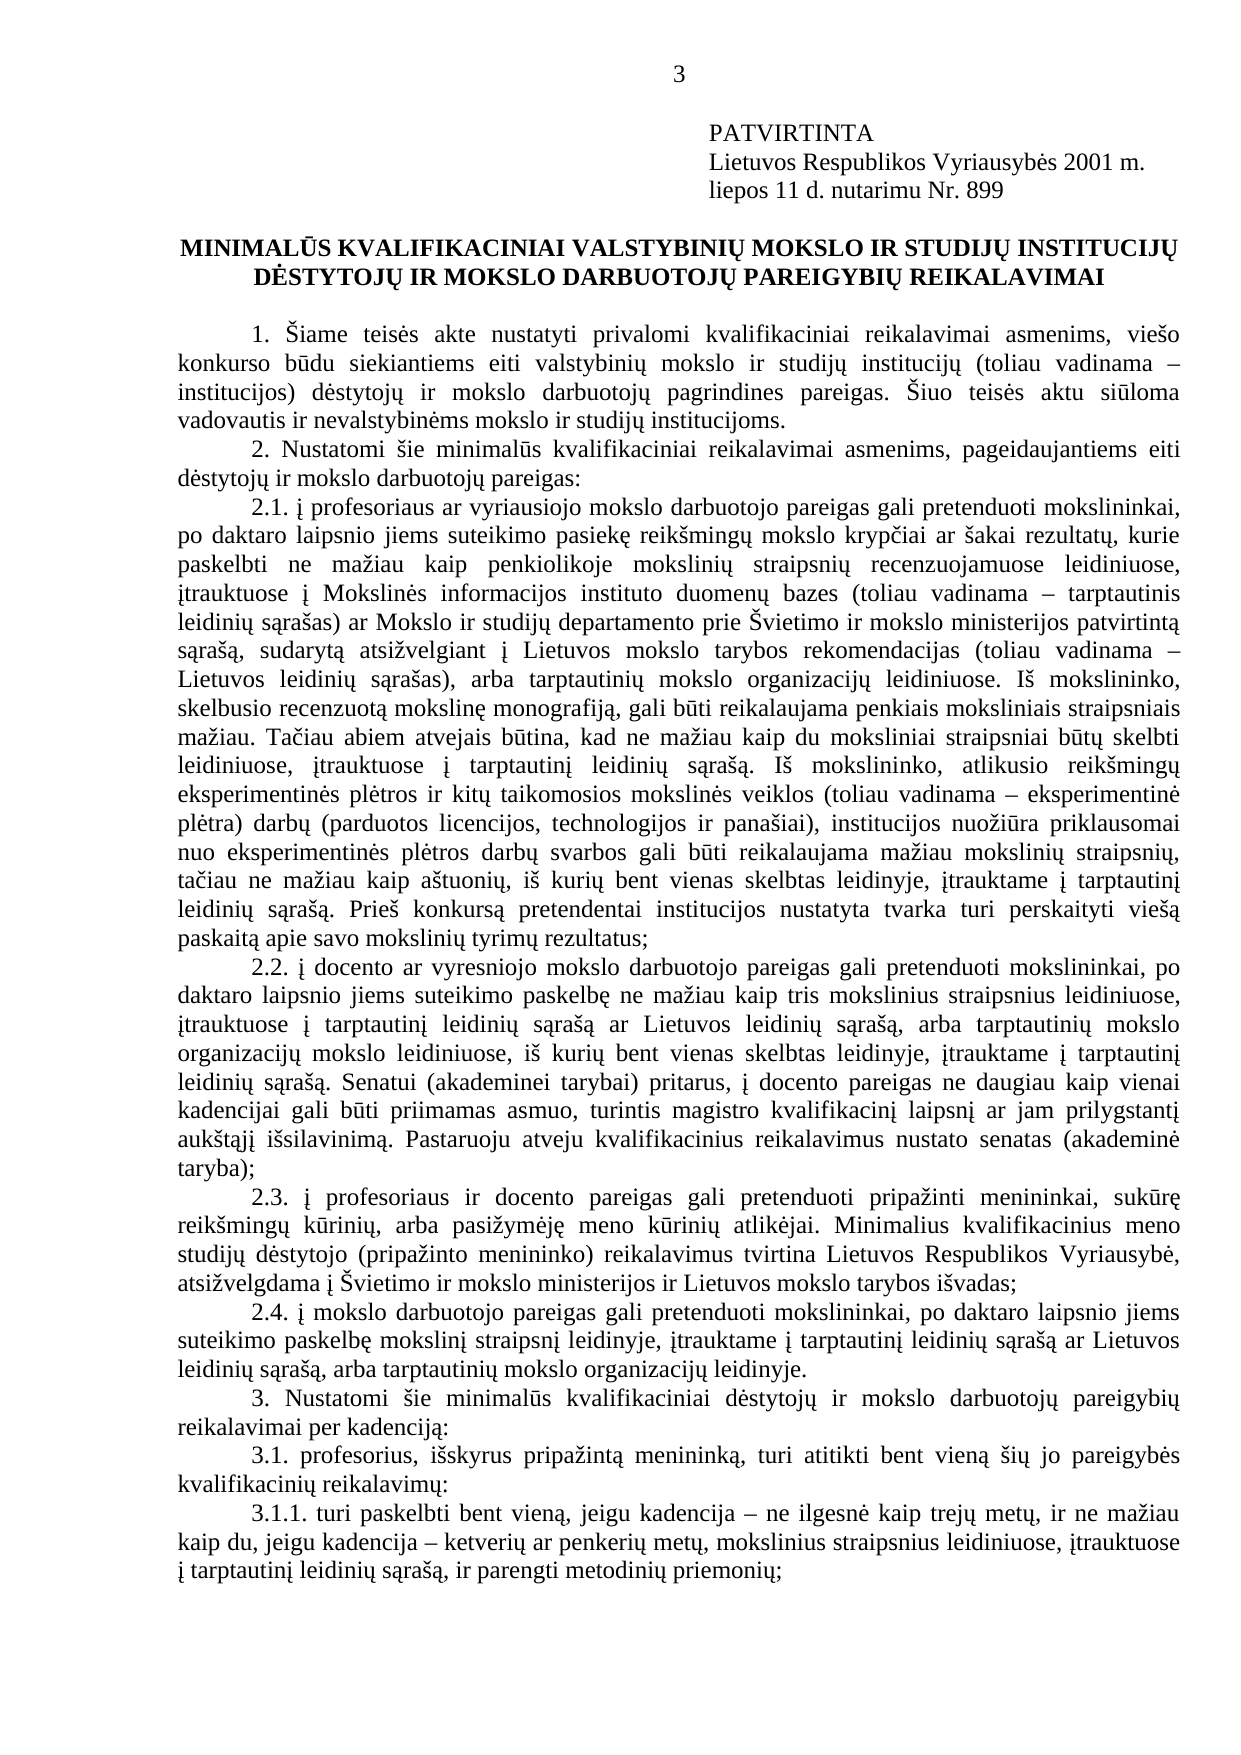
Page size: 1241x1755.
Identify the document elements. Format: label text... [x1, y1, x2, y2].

text 3.1. profesorius, išskyrus pripažintą menininką, turi atitikti bent vieną šių jo pareigybės kvalifikacinių reikalavimų: [177, 1441, 1181, 1498]
text 2.4. į mokslo darbuotojo pareigas gali pretenduoti mokslininkai, po daktaro laipsnio jiems suteikimo paskelbę mokslinį straipsnį leidinyje, įtrauktame į tarptautinį leidinių sąrašą ar Lietuvos leidinių sąrašą, arba tarptautinių mokslo organizacijų leidinyje. [177, 1297, 1181, 1383]
text Lietuvos Respublikos Vyriausybės 2001 m. [177, 147, 1181, 176]
text 2.2. į docento ar vyresniojo mokslo darbuotojo pareigas gali pretenduoti mokslininkai, po daktaro laipsnio jiems suteikimo paskelbę ne mažiau kaip tris mokslinius straipsnius leidiniuose, įtrauktuose į tarptautinį leidinių sąrašą ar Lietuvos leidinių sąrašą, arba tarptautinių mokslo organizacijų mokslo leidiniuose, iš kurių bent vienas skelbtas leidinyje, įtrauktame į tarptautinį leidinių sąrašą. Senatui (akademinei tarybai) pritarus, į docento pareigas ne daugiau kaip vienai kadencijai gali būti priimamas asmuo, turintis magistro kvalifikacinį laipsnį ar jam prilygstantį aukštąjį išsilavinimą. Pastaruoju atveju kvalifikacinius reikalavimus nustato senatas (akademinė taryba); [177, 952, 1181, 1182]
text Patvirtinta [177, 118, 1181, 147]
text 1. Šiame teisės akte nustatyti privalomi kvalifikaciniai reikalavimai asmenims, viešo konkurso būdu siekiantiems eiti valstybinių mokslo ir studijų institucijų (toliau vadinama – institucijos) dėstytojų ir mokslo darbuotojų pagrindines pareigas. Šiuo teisės aktu siūloma vadovautis ir nevalstybinėms mokslo ir studijų institucijoms. [177, 319, 1181, 434]
text 2.3. į profesoriaus ir docento pareigas gali pretenduoti pripažinti menininkai, sukūrę reikšmingų kūrinių, arba pasižymėję meno kūrinių atlikėjai. Minimalius kvalifikacinius meno studijų dėstytojo (pripažinto menininko) reikalavimus tvirtina Lietuvos Respublikos Vyriausybė, atsižvelgdama į Švietimo ir mokslo ministerijos ir Lietuvos mokslo tarybos išvadas; [177, 1182, 1181, 1297]
text MINIMALŪS KVALIFIKACINIAI valstybinių mokslo ir studijų institucijų dėstytojų ir mokslo darbuotojų pareigybių reikalavimai [177, 233, 1181, 291]
text 2. Nustatomi šie minimalūs kvalifikaciniai reikalavimai asmenims, pageidaujantiems eiti dėstytojų ir mokslo darbuotojų pareigas: [177, 434, 1181, 492]
text 2.1. į profesoriaus ar vyriausiojo mokslo darbuotojo pareigas gali pretenduoti mokslininkai, po daktaro laipsnio jiems suteikimo pasiekę reikšmingų mokslo krypčiai ar šakai rezultatų, kurie paskelbti ne mažiau kaip penkiolikoje mokslinių straipsnių recenzuojamuose leidiniuose, įtrauktuose į Mokslinės informacijos instituto duomenų bazes (toliau vadinama – tarptautinis leidinių sąrašas) ar Mokslo ir studijų departamento prie Švietimo ir mokslo ministerijos patvirtintą sąrašą, sudarytą atsižvelgiant į Lietuvos mokslo tarybos rekomendacijas (toliau vadinama – Lietuvos leidinių sąrašas), arba tarptautinių mokslo organizacijų leidiniuose. Iš mokslininko, skelbusio recenzuotą mokslinę monografiją, gali būti reikalaujama penkiais moksliniais straipsniais mažiau. Tačiau abiem atvejais būtina, kad ne mažiau kaip du moksliniai straipsniai būtų skelbti leidiniuose, įtrauktuose į tarptautinį leidinių sąrašą. Iš mokslininko, atlikusio reikšmingų eksperimentinės plėtros ir kitų taikomosios mokslinės veiklos (toliau vadinama – eksperimentinė plėtra) darbų (parduotos licencijos, technologijos ir panašiai), institucijos nuožiūra priklausomai nuo eksperimentinės plėtros darbų svarbos gali būti reikalaujama mažiau mokslinių straipsnių, tačiau ne mažiau kaip aštuonių, iš kurių bent vienas skelbtas leidinyje, įtrauktame į tarptautinį leidinių sąrašą. Prieš konkursą pretendentai institucijos nustatyta tvarka turi perskaityti viešą paskaitą apie savo mokslinių tyrimų rezultatus; [177, 492, 1181, 952]
text liepos 11 d. nutarimu Nr. 899 [177, 176, 1181, 204]
text 3.1.1. turi paskelbti bent vieną, jeigu kadencija – ne ilgesnė kaip trejų metų, ir ne mažiau kaip du, jeigu kadencija – ketverių ar penkerių metų, mokslinius straipsnius leidiniuose, įtrauktuose į tarptautinį leidinių sąrašą, ir parengti metodinių priemonių; [177, 1498, 1181, 1584]
text 3. Nustatomi šie minimalūs kvalifikaciniai dėstytojų ir mokslo darbuotojų pareigybių reikalavimai per kadenciją: [177, 1383, 1181, 1441]
